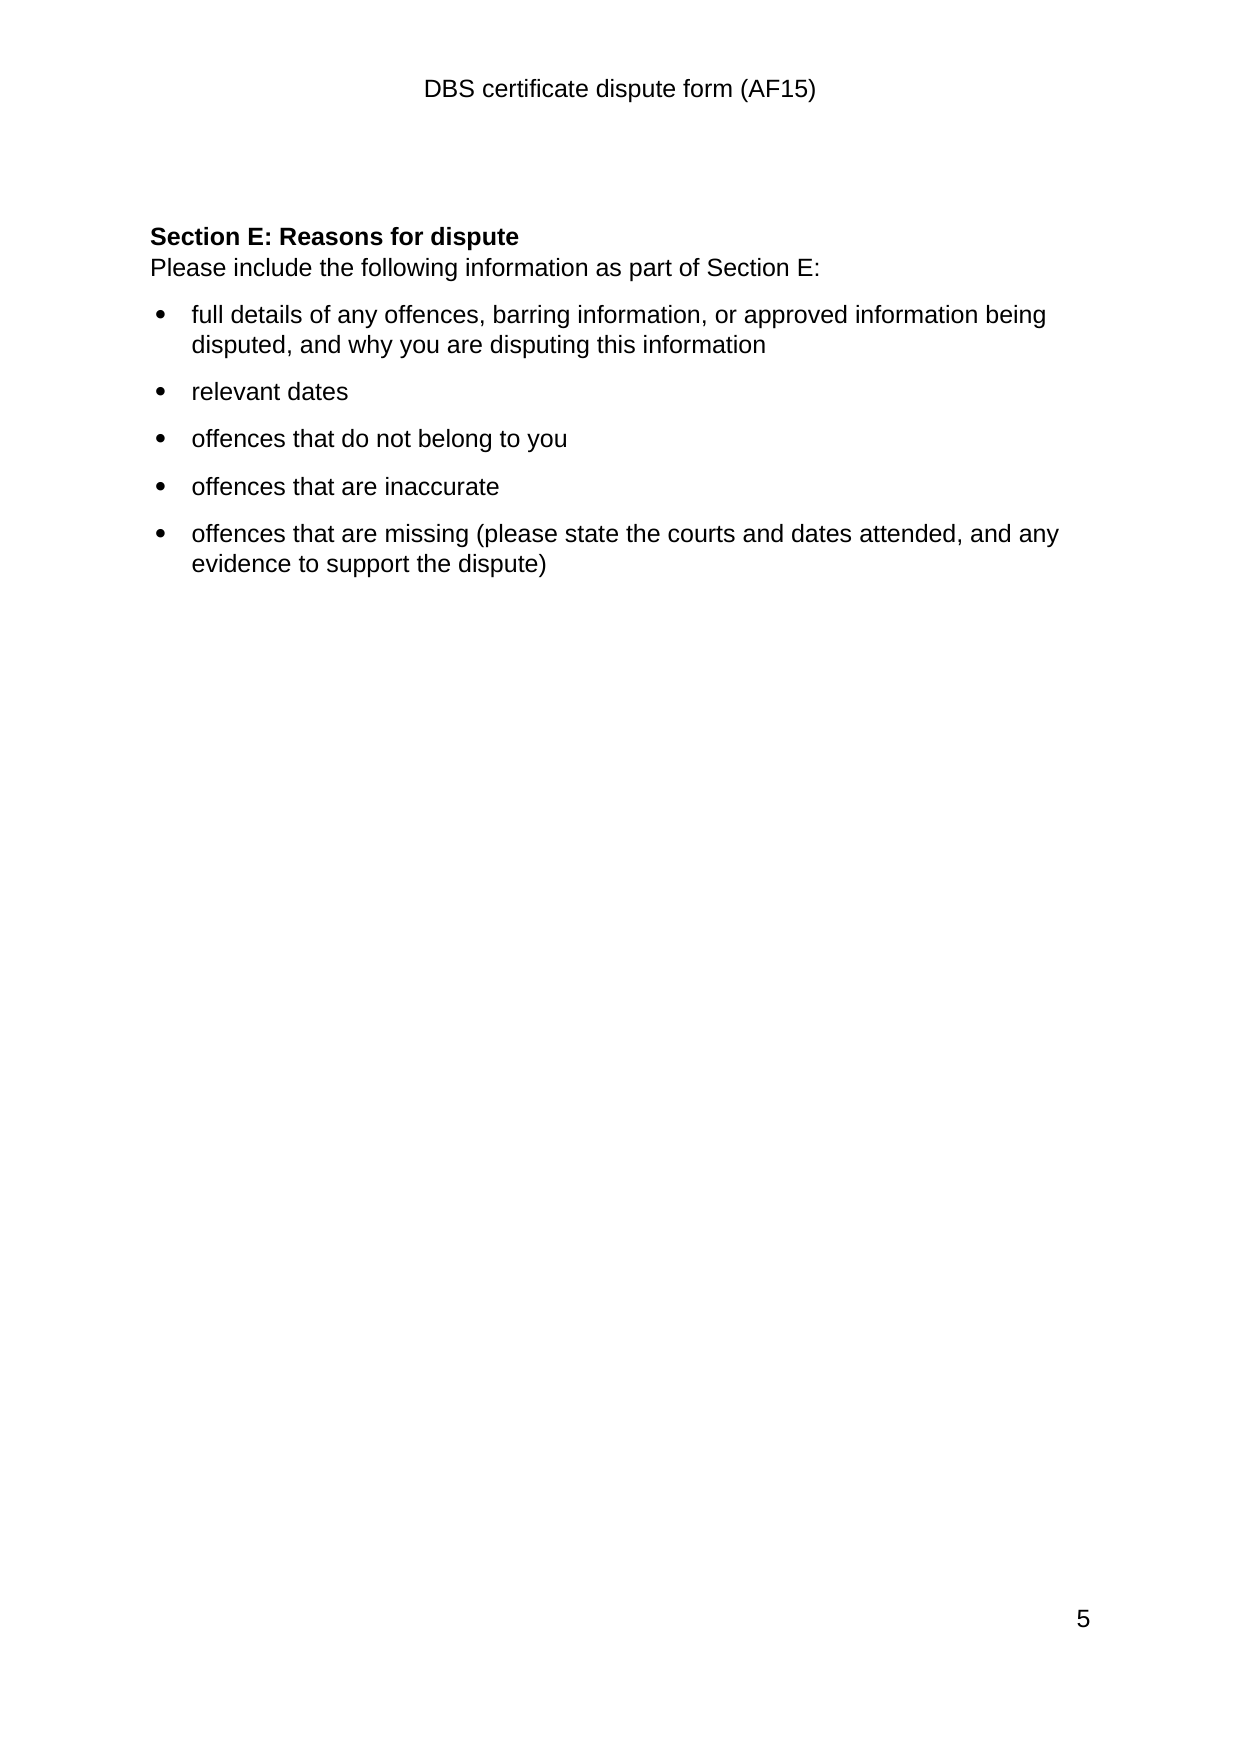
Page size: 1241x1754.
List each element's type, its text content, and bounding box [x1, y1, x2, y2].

list offences that are missing (please state the courts and dates attended, and any evidence to support the dispute) [156, 519, 1090, 578]
list full details of any offences, barring information, or approved information being disputed, and why you are disputing this information [156, 299, 1090, 359]
list offences that do not belong to you [156, 424, 1090, 453]
list relevant dates [156, 377, 1090, 406]
list offences that are inaccurate [156, 472, 1090, 500]
text Please include the following information as part of Section E: [150, 252, 1090, 281]
subtitle Section E: Reasons for dispute [150, 222, 1090, 251]
